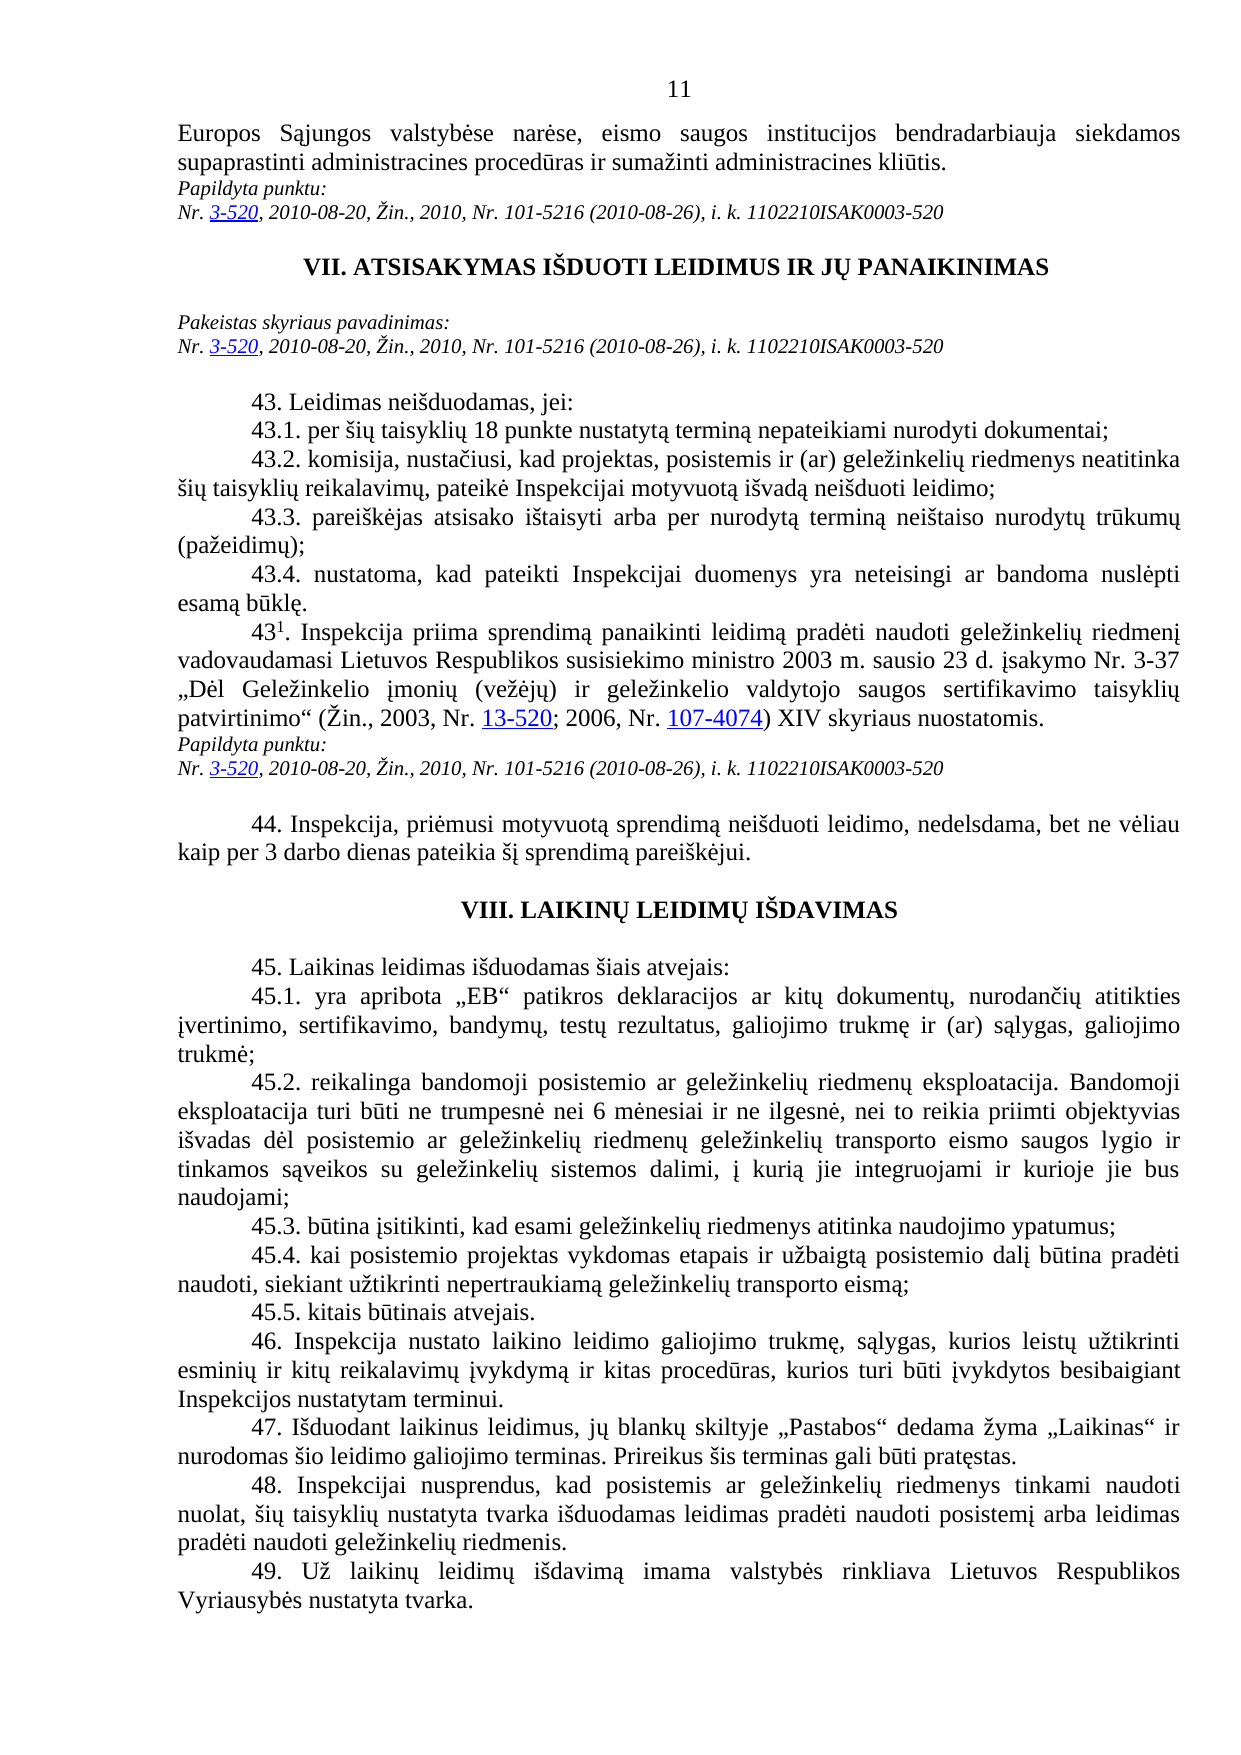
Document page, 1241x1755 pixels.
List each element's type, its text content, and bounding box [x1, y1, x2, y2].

text 45. Laikinas leidimas išduodamas šiais atvejais: [177, 952, 1181, 981]
text 45.4. kai posistemio projektas vykdomas etapais ir užbaigtą posistemio dalį būtina pradėti naudoti, siekiant užtikrinti nepertraukiamą geležinkelių transporto eismą; [177, 1240, 1181, 1297]
text 431. Inspekcija priima sprendimą panaikinti leidimą pradėti naudoti geležinkelių riedmenį vadovaudamasi Lietuvos Respublikos susisiekimo ministro 2003 m. sausio 23 d. įsakymo Nr. 3-37 „Dėl Geležinkelio įmonių (vežėjų) ir geležinkelio valdytojo saugos sertifikavimo taisyklių patvirtinimo“ (Žin., 2003, Nr. 13-520; 2006, Nr. 107-4074) XIV skyriaus nuostatomis. [177, 617, 1181, 732]
text 45.5. kitais būtinais atvejais. [177, 1297, 1181, 1326]
text 43. Leidimas neišduodamas, jei: [177, 387, 1181, 416]
text 49. Už laikinų leidimų išdavimą imama valstybės rinkliava Lietuvos Respublikos Vyriausybės nustatyta tvarka. [177, 1556, 1181, 1614]
text 43.2. komisija, nustačiusi, kad projektas, posistemis ir (ar) geležinkelių riedmenys neatitinka šių taisyklių reikalavimų, pateikė Inspekcijai motyvuotą išvadą neišduoti leidimo; [177, 444, 1181, 502]
text 47. Išduodant laikinus leidimus, jų blankų skiltyje „Pastabos“ dedama žyma „Laikinas“ ir nurodomas šio leidimo galiojimo terminas. Prireikus šis terminas gali būti pratęstas. [177, 1412, 1181, 1470]
text 43.4. nustatoma, kad pateikti Inspekcijai duomenys yra neteisingi ar bandoma nuslėpti esamą būklę. [177, 559, 1181, 617]
text Pakeistas skyriaus pavadinimas: [177, 310, 1181, 334]
text 43.3. pareiškėjas atsisako ištaisyti arba per nurodytą terminą neištaiso nurodytų trūkumų (pažeidimų); [177, 502, 1181, 559]
text VIII. LAIKINŲ LEIDIMŲ IŠDAVIMAS [177, 895, 1181, 924]
text 48. Inspekcijai nusprendus, kad posistemis ar geležinkelių riedmenys tinkami naudoti nuolat, šių taisyklių nustatyta tvarka išduodamas leidimas pradėti naudoti posistemį arba leidimas pradėti naudoti geležinkelių riedmenis. [177, 1470, 1181, 1556]
text VII. ATSISAKYMAS IŠDUOTI LEIDIMUS IR JŲ PANAIKINIMAS [177, 252, 1181, 281]
text Papildyta punktu: [177, 732, 1181, 756]
text 45.3. būtina įsitikinti, kad esami geležinkelių riedmenys atitinka naudojimo ypatumus; [177, 1211, 1181, 1240]
text 45.1. yra apribota „EB“ patikros deklaracijos ar kitų dokumentų, nurodančių atitikties įvertinimo, sertifikavimo, bandymų, testų rezultatus, galiojimo trukmę ir (ar) sąlygas, galiojimo trukmė; [177, 981, 1181, 1067]
text 45.2. reikalinga bandomoji posistemio ar geležinkelių riedmenų eksploatacija. Bandomoji eksploatacija turi būti ne trumpesnė nei 6 mėnesiai ir ne ilgesnė, nei to reikia priimti objektyvias išvadas dėl posistemio ar geležinkelių riedmenų geležinkelių transporto eismo saugos lygio ir tinkamos sąveikos su geležinkelių sistemos dalimi, į kurią jie integruojami ir kurioje jie bus naudojami; [177, 1067, 1181, 1211]
text Nr. 3-520, 2010-08-20, Žin., 2010, Nr. 101-5216 (2010-08-26), i. k. 1102210ISAK0003-520 [177, 200, 1181, 224]
text 43.1. per šių taisyklių 18 punkte nustatytą terminą nepateikiami nurodyti dokumentai; [177, 416, 1181, 444]
text Europos Sąjungos valstybėse narėse, eismo saugos institucijos bendradarbiauja siekdamos supaprastinti administracines procedūras ir sumažinti administracines kliūtis. [177, 118, 1181, 176]
text 44. Inspekcija, priėmusi motyvuotą sprendimą neišduoti leidimo, nedelsdama, bet ne vėliau kaip per 3 darbo dienas pateikia šį sprendimą pareiškėjui. [177, 809, 1181, 866]
text Papildyta punktu: [177, 176, 1181, 200]
text Nr. 3-520, 2010-08-20, Žin., 2010, Nr. 101-5216 (2010-08-26), i. k. 1102210ISAK0003-520 [177, 756, 1181, 780]
text Nr. 3-520, 2010-08-20, Žin., 2010, Nr. 101-5216 (2010-08-26), i. k. 1102210ISAK0003-520 [177, 334, 1181, 358]
text 46. Inspekcija nustato laikino leidimo galiojimo trukmę, sąlygas, kurios leistų užtikrinti esminių ir kitų reikalavimų įvykdymą ir kitas procedūras, kurios turi būti įvykdytos besibaigiant Inspekcijos nustatytam terminui. [177, 1326, 1181, 1412]
